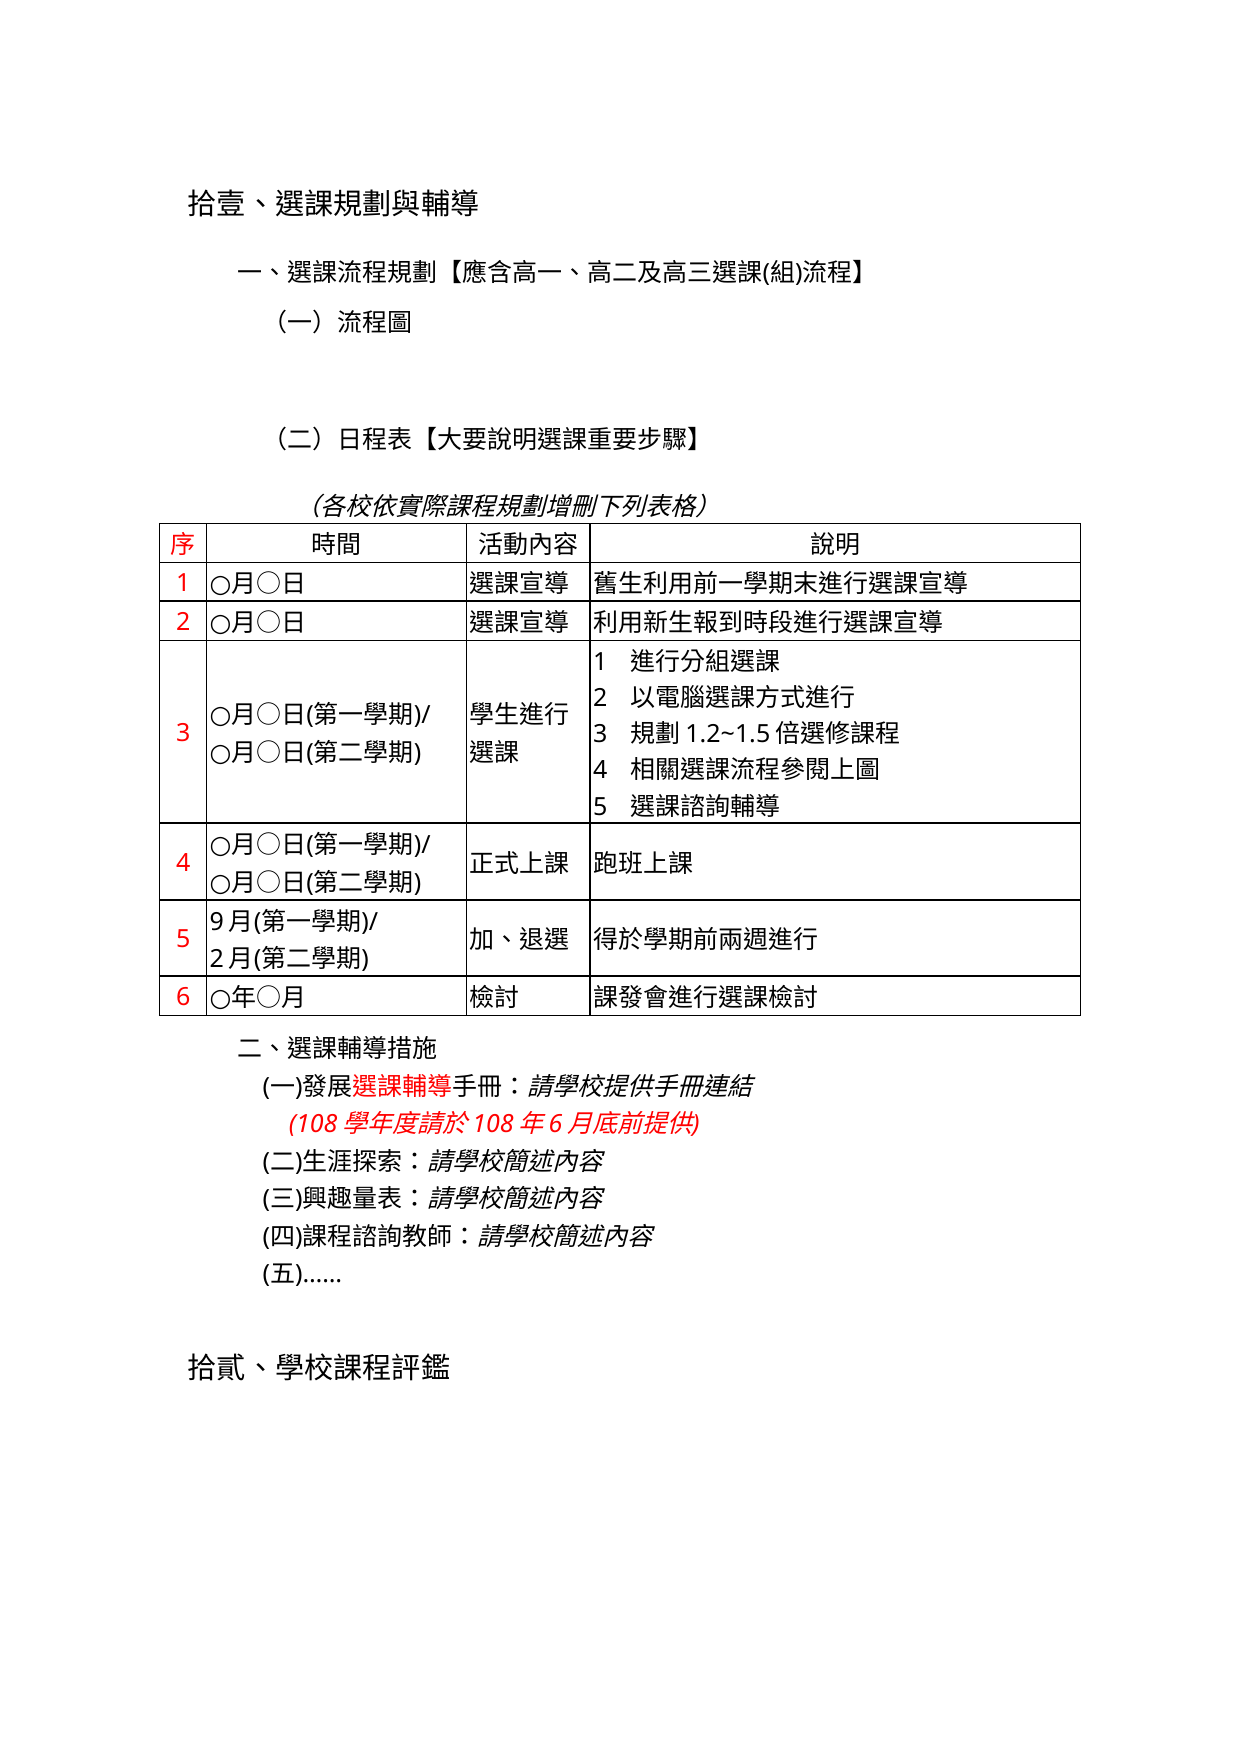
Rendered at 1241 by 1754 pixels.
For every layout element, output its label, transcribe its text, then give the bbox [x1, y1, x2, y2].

text (二)生涯探索：請學校簡述內容 [262, 1141, 1053, 1178]
table_cell 9月(第一學期)/ 2月(第二學期) [207, 901, 466, 975]
text (一)發展選課輔導手冊：請學校提供手冊連結 [262, 1066, 1053, 1103]
table_cell 選課宣導 [467, 602, 589, 639]
table_cell 2 [160, 602, 206, 639]
table_cell 進行分組選課 以電腦選課方式進行 規劃1.2~1.5倍選修課程 相關選課流程參閱上圖 選課諮詢輔導 [591, 641, 1080, 822]
table_cell 得於學期前兩週進行 [591, 901, 1080, 975]
text 拾貳、學校課程評鑑 [187, 1328, 1053, 1403]
table_cell 跑班上課 [591, 824, 1080, 899]
text （一）流程圖 [262, 302, 1053, 339]
text （二）日程表【大要說明選課重要步驟】 [262, 419, 1053, 456]
table_header 活動內容 [467, 524, 589, 561]
table_cell 學生進行選課 [467, 641, 589, 822]
text （各校依實際課程規劃增刪下列表格） [262, 485, 1053, 523]
text (五)…… [262, 1253, 1053, 1291]
text 一、選課流程規劃【應含高一、高二及高三選課(組)流程】 [237, 252, 1053, 289]
table_header 時間 [207, 524, 466, 561]
text (三)興趣量表：請學校簡述內容 [262, 1178, 1053, 1216]
table_cell ○月○日(第一學期)/ ○月○日(第二學期) [207, 824, 466, 899]
table_cell 課發會進行選課檢討 [591, 977, 1080, 1014]
table_cell 5 [160, 901, 206, 975]
table_cell ○月○日(第一學期)/ ○月○日(第二學期) [207, 641, 466, 822]
table_cell ○月○日 [207, 602, 466, 639]
table_header 序 [160, 524, 206, 561]
table_cell 正式上課 [467, 824, 589, 899]
table_cell ○月○日 [207, 563, 466, 600]
table_cell 檢討 [467, 977, 589, 1014]
table_cell 6 [160, 977, 206, 1014]
table_cell 利用新生報到時段進行選課宣導 [591, 602, 1080, 639]
text (四)課程諮詢教師：請學校簡述內容 [262, 1216, 1053, 1253]
table_cell 4 [160, 824, 206, 899]
table_cell 3 [160, 641, 206, 822]
text (108學年度請於108年6月底前提供) [262, 1103, 1053, 1141]
text 二、選課輔導措施 [237, 1028, 1053, 1066]
table_cell 加、退選 [467, 901, 589, 975]
table_header 說明 [591, 524, 1080, 561]
table_cell 選課宣導 [467, 563, 589, 600]
table_cell ○年○月 [207, 977, 466, 1014]
text 拾壹、選課規劃與輔導 [187, 164, 1053, 239]
table_cell 舊生利用前一學期末進行選課宣導 [591, 563, 1080, 600]
table_cell 1 [160, 563, 206, 600]
